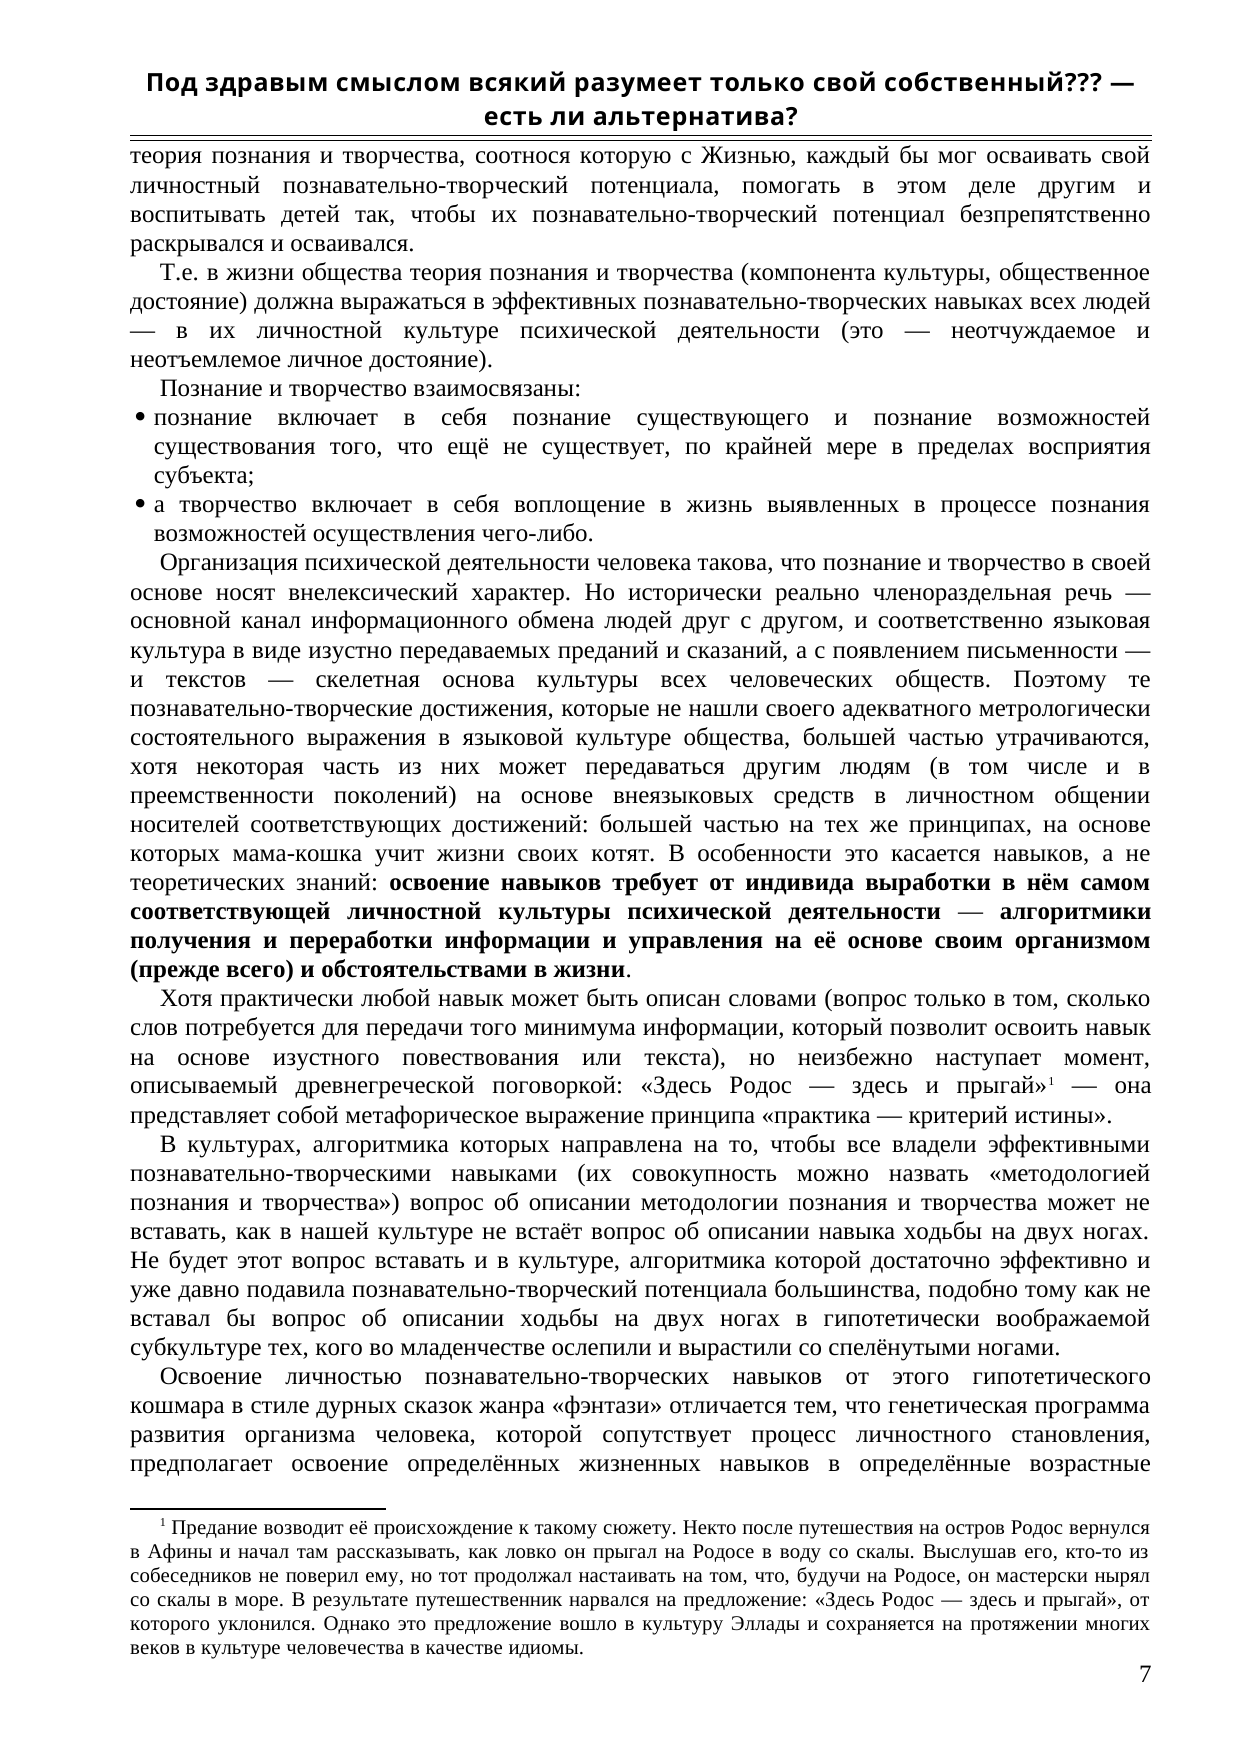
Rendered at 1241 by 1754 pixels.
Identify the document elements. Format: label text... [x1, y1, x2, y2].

text В культурах, алгоритмика которых направлена на то, чтобы все владели эффективными познавательно-творческими навыками (их совокупность можно назвать «методологией познания и творчества») вопрос об описании методологии познания и творчества может не вставать, как в нашей культуре не встаёт вопрос об описании навыка ходьбы на двух ногах. Не будет этот вопрос вставать и в культуре, алгоритмика которой достаточно эффективно и уже давно подавила познавательно-творческий потенциала большинства, подобно тому как не вставал бы вопрос об описании ходьбы на двух ногах в гипотетически воображаемой субкультуре тех, кого во младенчестве ослепили и вырастили со спелёнутыми ногами. [130, 1128, 1152, 1361]
text Освоение личностью познавательно-творческих навыков от этого гипотетического кошмара в стиле дурных сказок жанра «фэнтази» отличается тем, что генетическая программа развития организма человека, которой сопутствует процесс личностного становления, предполагает освоение определённых жизненных навыков в определённые возрастные [130, 1361, 1152, 1477]
text Предание возводит её происхождение к такому сюжету. Некто после путешествия на остров Родос вернулся в Афины и начал там рассказывать, как ловко он прыгал на Родосе в воду со скалы. Выслушав его, кто-то из собеседников не поверил ему, но тот продолжал настаивать на том, что, будучи на Родосе, он мастерски нырял со скалы в море. В результате путешественник нарвался на предложение: «Здесь Родос — здесь и прыгай», от которого уклонился. Однако это предложение вошло в культуру Эллады и сохраняется на протяжении многих веков в культуре человечества в качестве идиомы. [130, 1515, 1152, 1659]
text Организация психической деятельности человека такова, что познание и творчество в своей основе носят внелексический характер. Но исторически реально членораздельная речь — основной канал информационного обмена людей друг с другом, и соответственно языковая культура в виде изустно передаваемых преданий и сказаний, а с появлением письменности — и текстов — скелетная основа культуры всех человеческих обществ. Поэтому те познавательно-творческие достижения, которые не нашли своего адекватного метрологически состоятельного выражения в языковой культуре общества, большей частью утрачиваются, хотя некоторая часть из них может передаваться другим людям (в том числе и в преемственности поколений) на основе внеязыковых средств в личностном общении носителей соответствующих достижений: большей частью на тех же принципах, на основе которых мама-кошка учит жизни своих котят. В особенности это касается навыков, а не теоретических знаний: освоение навыков требует от индивида выработки в нём самом соответствующей личностной культуры психической деятельности — алгоритмики получения и переработки информации и управления на её основе своим организмом (прежде всего) и обстоятельствами в жизни. [130, 547, 1152, 983]
text Хотя практически любой навык может быть описан словами (вопрос только в том, сколько слов потребуется для передачи того минимума информации, который позволит освоить навык на основе изустного повествования или текста), но неизбежно наступает момент, описываемый древнегреческой поговоркой: «Здесь Родос — здесь и прыгай» — она представляет собой метафорическое выражение принципа «практика — критерий истины». [130, 983, 1152, 1128]
list познание включает в себя познание существующего и познание возможностей существования того, что ещё не существует, по крайней мере в пределах восприятия субъекта; [136, 402, 1152, 489]
text Осознанность проблематики познавательно-творческого потенциала и ориентация культуры как информационно-алгоритмической системы на освоение его всеми означает, что в обществе неизбежно должна возникнуть и развиваться метрологически состоятельная теория познания и творчества, соотнося которую с Жизнью, каждый бы мог осваивать свой личностный познавательно-твор­чес­кий потенциала, помогать в этом деле другим и воспитывать детей так, чтобы их познавательно-творческий потенциал безпрепятственно раскрывался и осваивался. [130, 141, 1152, 257]
text Познание и творчество взаимосвязаны: [130, 373, 1152, 402]
text Т.е. в жизни общества теория познания и творчества (компонента культуры, общественное достояние) должна выражаться в эффективных познавательно-творческих навыках всех людей — в их личностной культуре психической деятельности (это — неотчуждаемое и неотъемлемое личное достояние). [130, 257, 1152, 373]
list а творчество включает в себя воплощение в жизнь выявленных в процессе познания возможностей осуществления чего-либо. [136, 489, 1152, 547]
